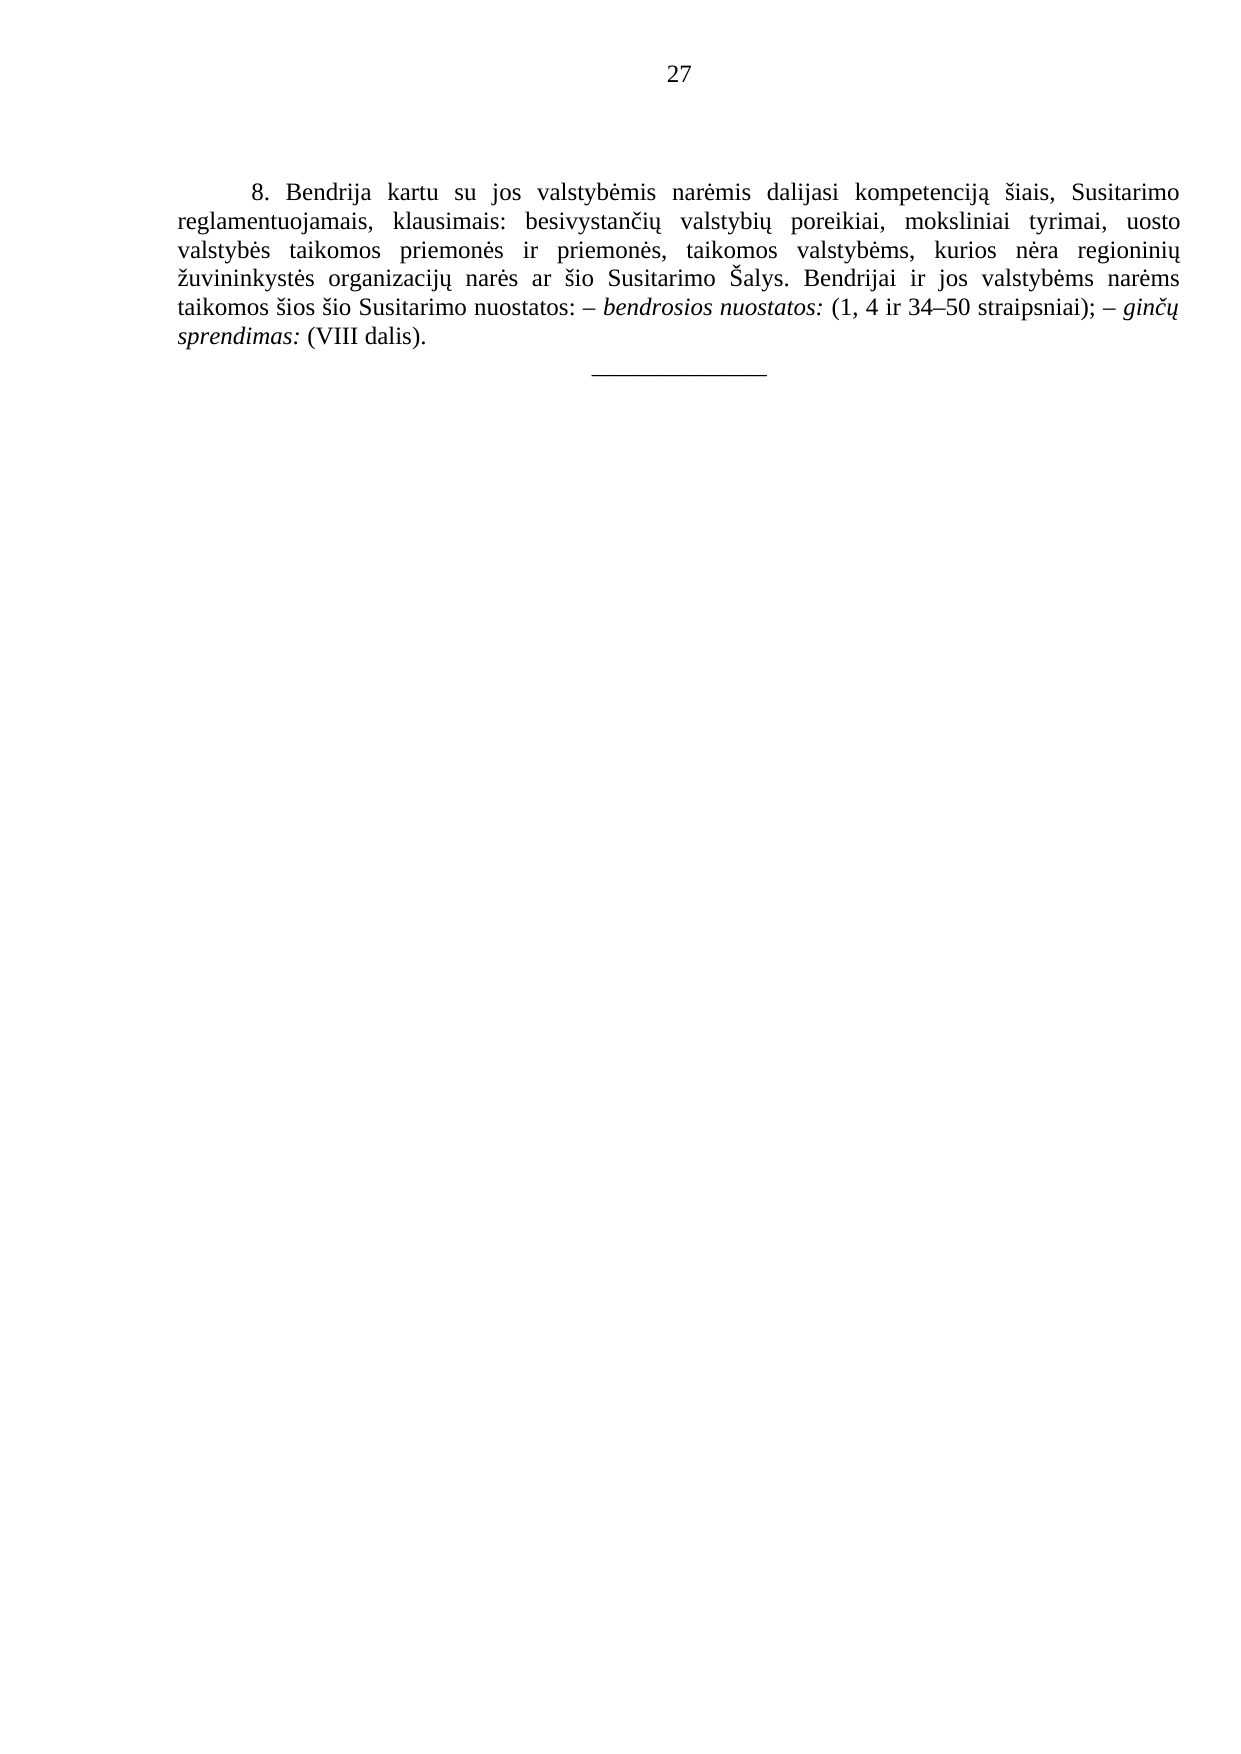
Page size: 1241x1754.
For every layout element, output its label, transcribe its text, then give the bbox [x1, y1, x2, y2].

text ______________ [177, 350, 1181, 378]
text 8. Bendrija kartu su jos valstybėmis narėmis dalijasi kompetenciją šiais, Susitarimo reglamentuojamais, klausimais: besivystančių valstybių poreikiai, moksliniai tyrimai, uosto valstybės taikomos priemonės ir priemonės, taikomos valstybėms, kurios nėra regioninių žuvininkystės organizacijų narės ar šio Susitarimo Šalys. Bendrijai ir jos valstybėms narėms taikomos šios šio Susitarimo nuostatos: – bendrosios nuostatos: (1, 4 ir 34–50 straipsniai); – ginčų sprendimas: (VIII dalis). [177, 177, 1181, 350]
